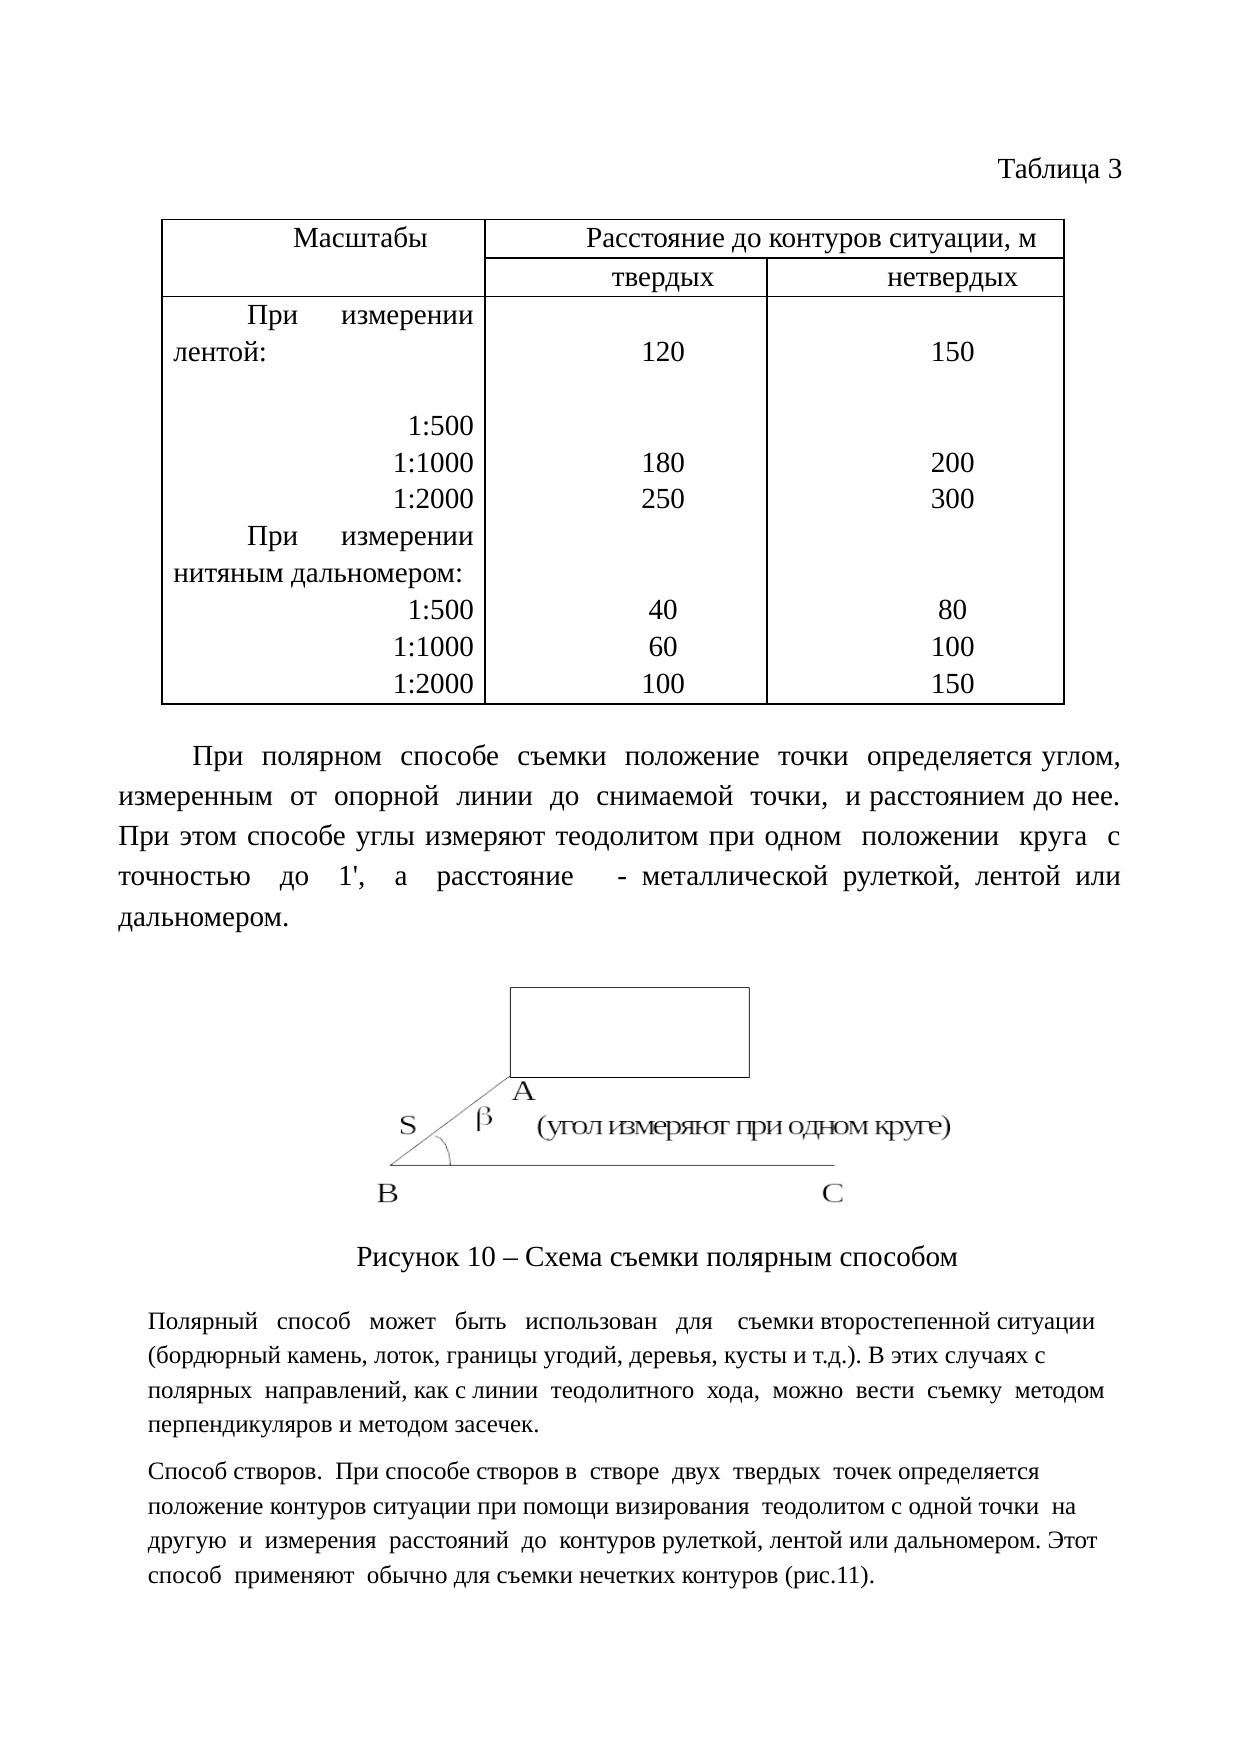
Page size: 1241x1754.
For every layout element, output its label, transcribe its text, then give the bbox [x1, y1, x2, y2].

table_cell 150 [768, 666, 1063, 703]
text При полярном способе съемки положение точки определяется углом, измеренным от опорной линии до снимаемой точки, и расстоянием до нее. При этом способе углы измеряют теодолитом при одном положении круга с точностью до 1', а расстояние - металлической рулеткой, лентой или дальномером. [118, 738, 1122, 932]
table_cell 1:2000 [163, 666, 484, 703]
table_cell твердых [486, 259, 766, 296]
table_cell 250 [486, 482, 766, 518]
table_cell 120 [486, 297, 766, 445]
text Рисунок 10 – Схема съемки полярным способом [118, 1239, 1122, 1272]
table_cell 150 [768, 297, 1063, 445]
table_cell [163, 257, 484, 296]
table_cell 40 [486, 519, 766, 629]
text Полярный способ может быть использован для съемки второстепенной ситуации (бордюрный камень, лоток, границы угодий, деревья, кусты и т.д.). В этих случаях с полярных направлений, как с линии теодолитного хода, можно вести съемку методом перпендикуляров и методом засечек. [148, 1306, 1122, 1438]
table_cell 1:1000 [163, 629, 484, 666]
table_cell При измерении нитяным дальномером: 1:500 [163, 519, 484, 629]
table_cell 200 [768, 445, 1063, 482]
table_cell 1:1000 [163, 445, 484, 482]
table_cell 60 [486, 629, 766, 666]
table_cell нетвердых [768, 259, 1063, 296]
text Способ створов. При способе створов в створе двух твердых точек определяется положение контуров ситуации при помощи визирования теодолитом с одной точки на другую и измерения расстояний до контуров рулеткой, лентой или дальномером. Этот способ применяют обычно для съемки нечетких контуров (рис.11). [148, 1456, 1122, 1589]
table_cell 80 [768, 519, 1063, 629]
table_cell 100 [486, 666, 766, 703]
table_header Расстояние до контуров ситуации, м [486, 220, 1063, 257]
table_cell 180 [486, 445, 766, 482]
table_cell 300 [768, 482, 1063, 518]
table_cell 100 [768, 629, 1063, 666]
text Таблица 3 [118, 152, 1122, 185]
table_cell При измерении лентой: 1:500 [163, 297, 484, 445]
table_cell 1:2000 [163, 482, 484, 518]
table_header Масштабы [163, 220, 484, 257]
